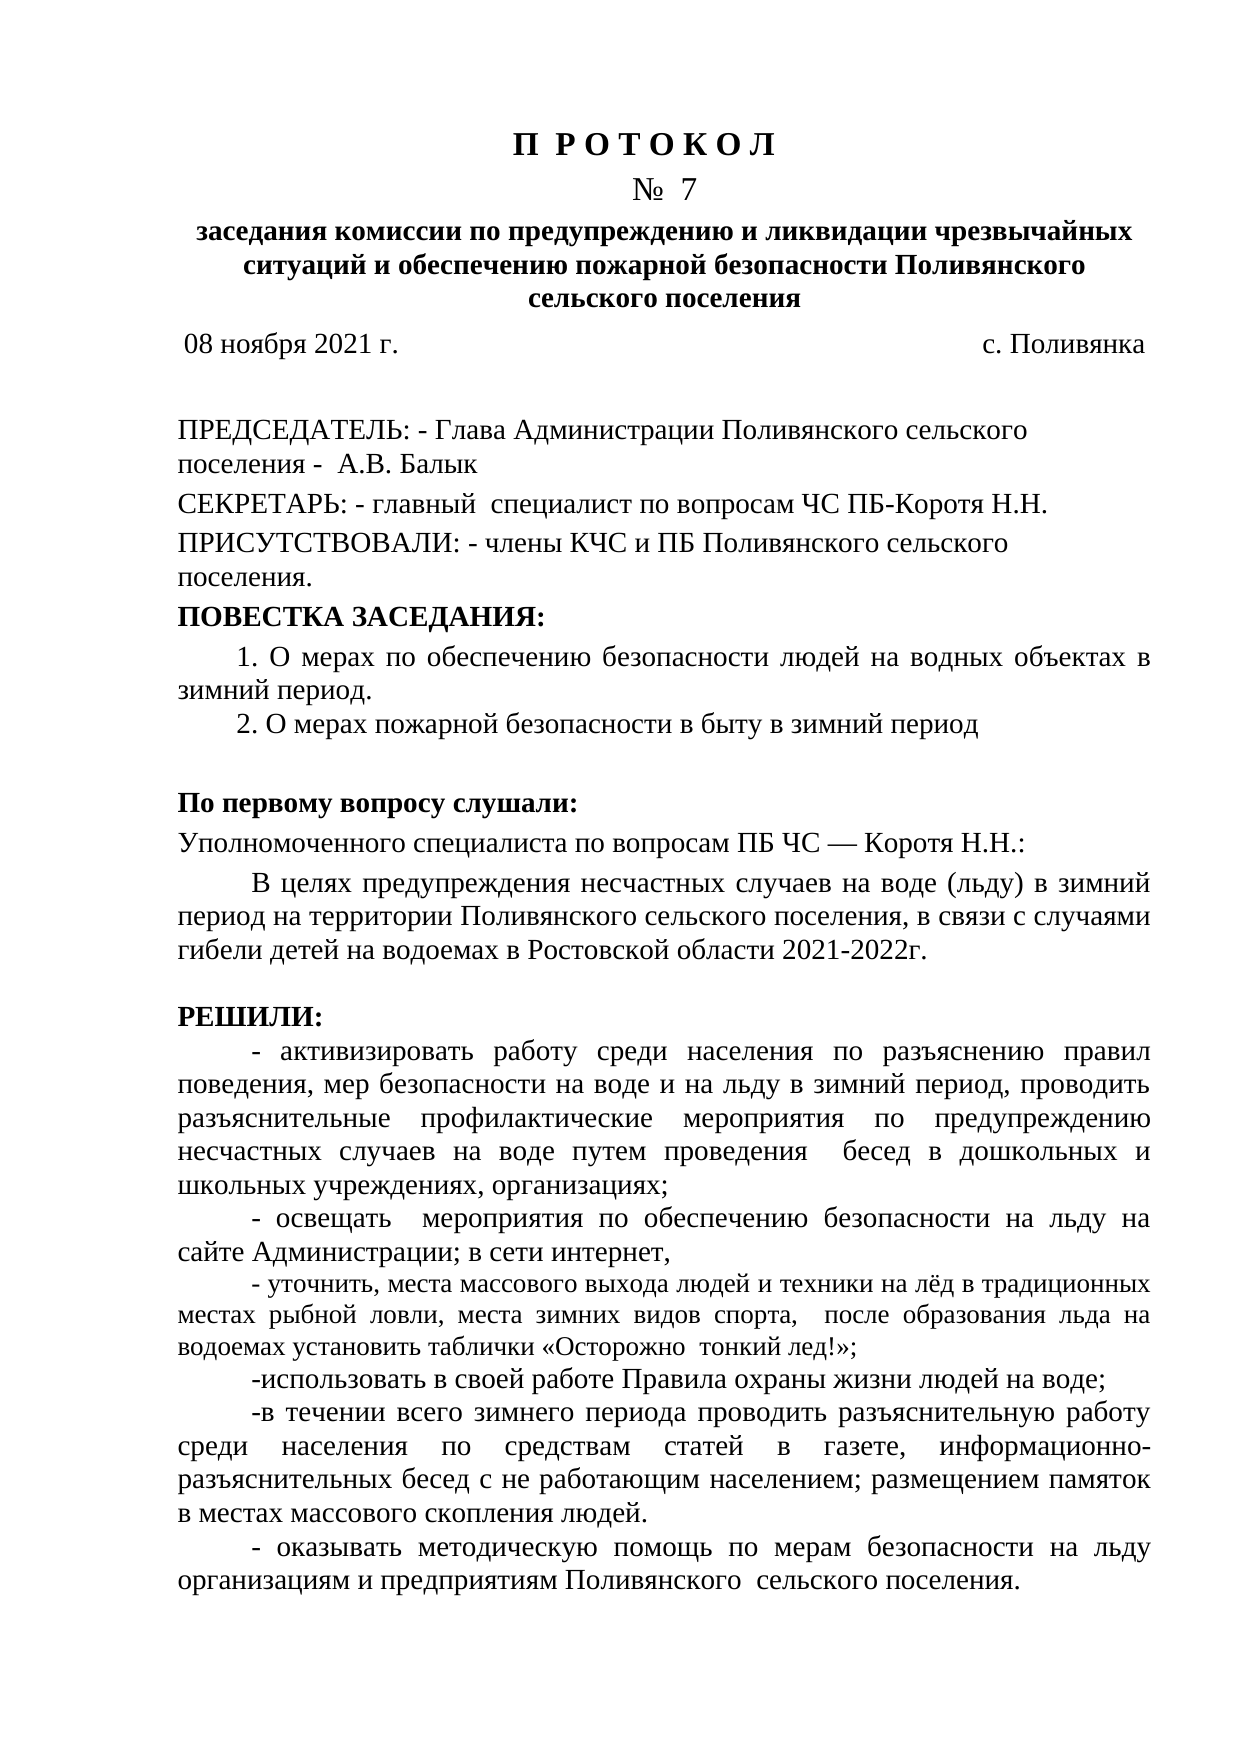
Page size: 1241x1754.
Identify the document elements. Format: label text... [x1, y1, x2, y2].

text РЕШИЛИ: [177, 999, 1152, 1033]
text Уполномоченного специалиста по вопросам ПБ ЧС — Коротя Н.Н.: [177, 825, 1152, 859]
text 2. О мерах пожарной безопасности в быту в зимний период [177, 706, 1152, 739]
table_header с. Поливянка [678, 320, 1156, 366]
text заседания комиссии по предупреждению и ликвидации чрезвычайных ситуаций и обеспечению пожарной безопасности Поливянского сельского поселения [177, 213, 1152, 314]
text ПРЕДСЕДАТЕЛЬ: - Глава Администрации Поливянского сельского поселения - А.В. Балык [177, 412, 1152, 479]
text По первому вопросу слушали: [177, 785, 1152, 819]
text - уточнить, места массового выхода людей и техники на лёд в традиционных местах рыбной ловли, места зимних видов спорта, после образования льда на водоемах установить таблички «Осторожно тонкий лед!»; [177, 1267, 1152, 1361]
text - оказывать методическую помощь по мерам безопасности на льду организациям и предприятиям Поливянского сельского поселения. [177, 1529, 1152, 1596]
text ПОВЕСТКА ЗАСЕДАНИЯ: [177, 599, 1152, 632]
text В целях предупреждения несчастных случаев на воде (льду) в зимний период на территории Поливянского сельского поселения, в связи с случаями гибели детей на водоемах в Ростовской области 2021-2022г. [177, 865, 1152, 966]
subtitle П Р О Т О К О Л [177, 124, 1152, 163]
text ПРИСУТСТВОВАЛИ: - члены КЧС и ПБ Поливянского сельского поселения. [177, 526, 1152, 593]
text 1. О мерах по обеспечению безопасности людей на водных объектах в зимний период. [177, 639, 1152, 706]
text - освещать мероприятия по обеспечению безопасности на льду на сайте Администрации; в сети интернет, [177, 1200, 1152, 1267]
text - активизировать работу среди населения по разъяснению правил поведения, мер безопасности на воде и на льду в зимний период, проводить разъяснительные профилактические мероприятия по предупреждению несчастных случаев на воде путем проведения бесед в дошкольных и школьных учреждениях, организациях; [177, 1033, 1152, 1200]
subtitle № 7 [177, 169, 1152, 207]
text СЕКРЕТАРЬ: - главный специалист по вопросам ЧС ПБ-Коротя Н.Н. [177, 486, 1152, 519]
text -использовать в своей работе Правила охраны жизни людей на воде; [177, 1361, 1152, 1394]
text -в течении всего зимнего периода проводить разъяснительную работу среди населения по средствам статей в газете, информационно- разъяснительных бесед с не работающим населением; размещением памяток в местах массового скопления людей. [177, 1394, 1152, 1529]
table_header 08 ноября 2021 г. [173, 320, 678, 366]
